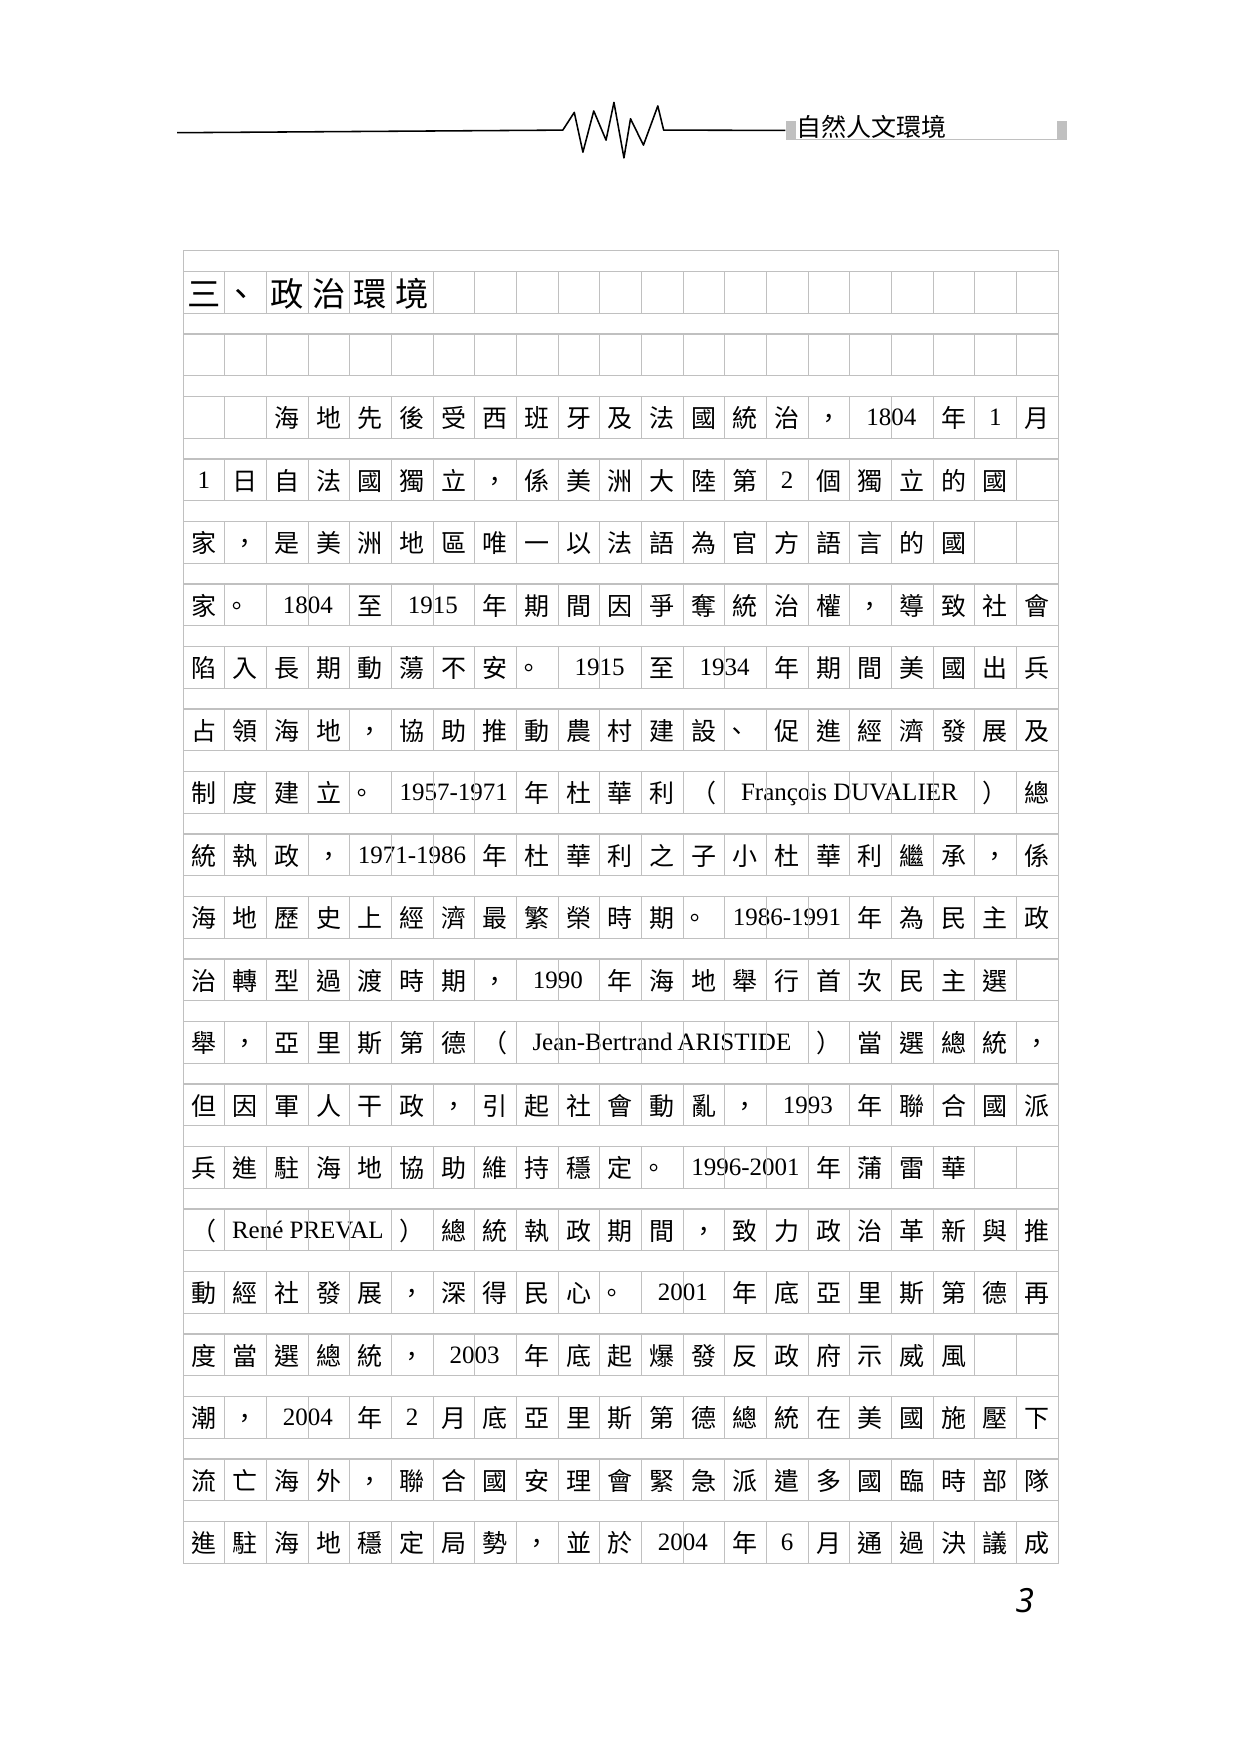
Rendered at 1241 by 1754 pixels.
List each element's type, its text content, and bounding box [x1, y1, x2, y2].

text [517, 272, 558, 313]
text [934, 272, 974, 313]
text [725, 272, 766, 313]
text [559, 272, 599, 313]
text [767, 272, 808, 313]
text 、 [225, 272, 266, 313]
text [434, 272, 474, 313]
text 環 [350, 272, 391, 313]
text 治 [309, 272, 349, 313]
text [975, 272, 1016, 313]
text 政 [267, 272, 308, 313]
text [600, 272, 641, 313]
text [184, 251, 1058, 271]
text 境 [392, 272, 433, 313]
text [850, 272, 891, 313]
text 三 [184, 272, 224, 313]
text [475, 272, 516, 313]
text [892, 272, 933, 313]
text [642, 272, 683, 313]
text [684, 272, 724, 313]
text [809, 272, 849, 313]
text [1017, 272, 1058, 313]
